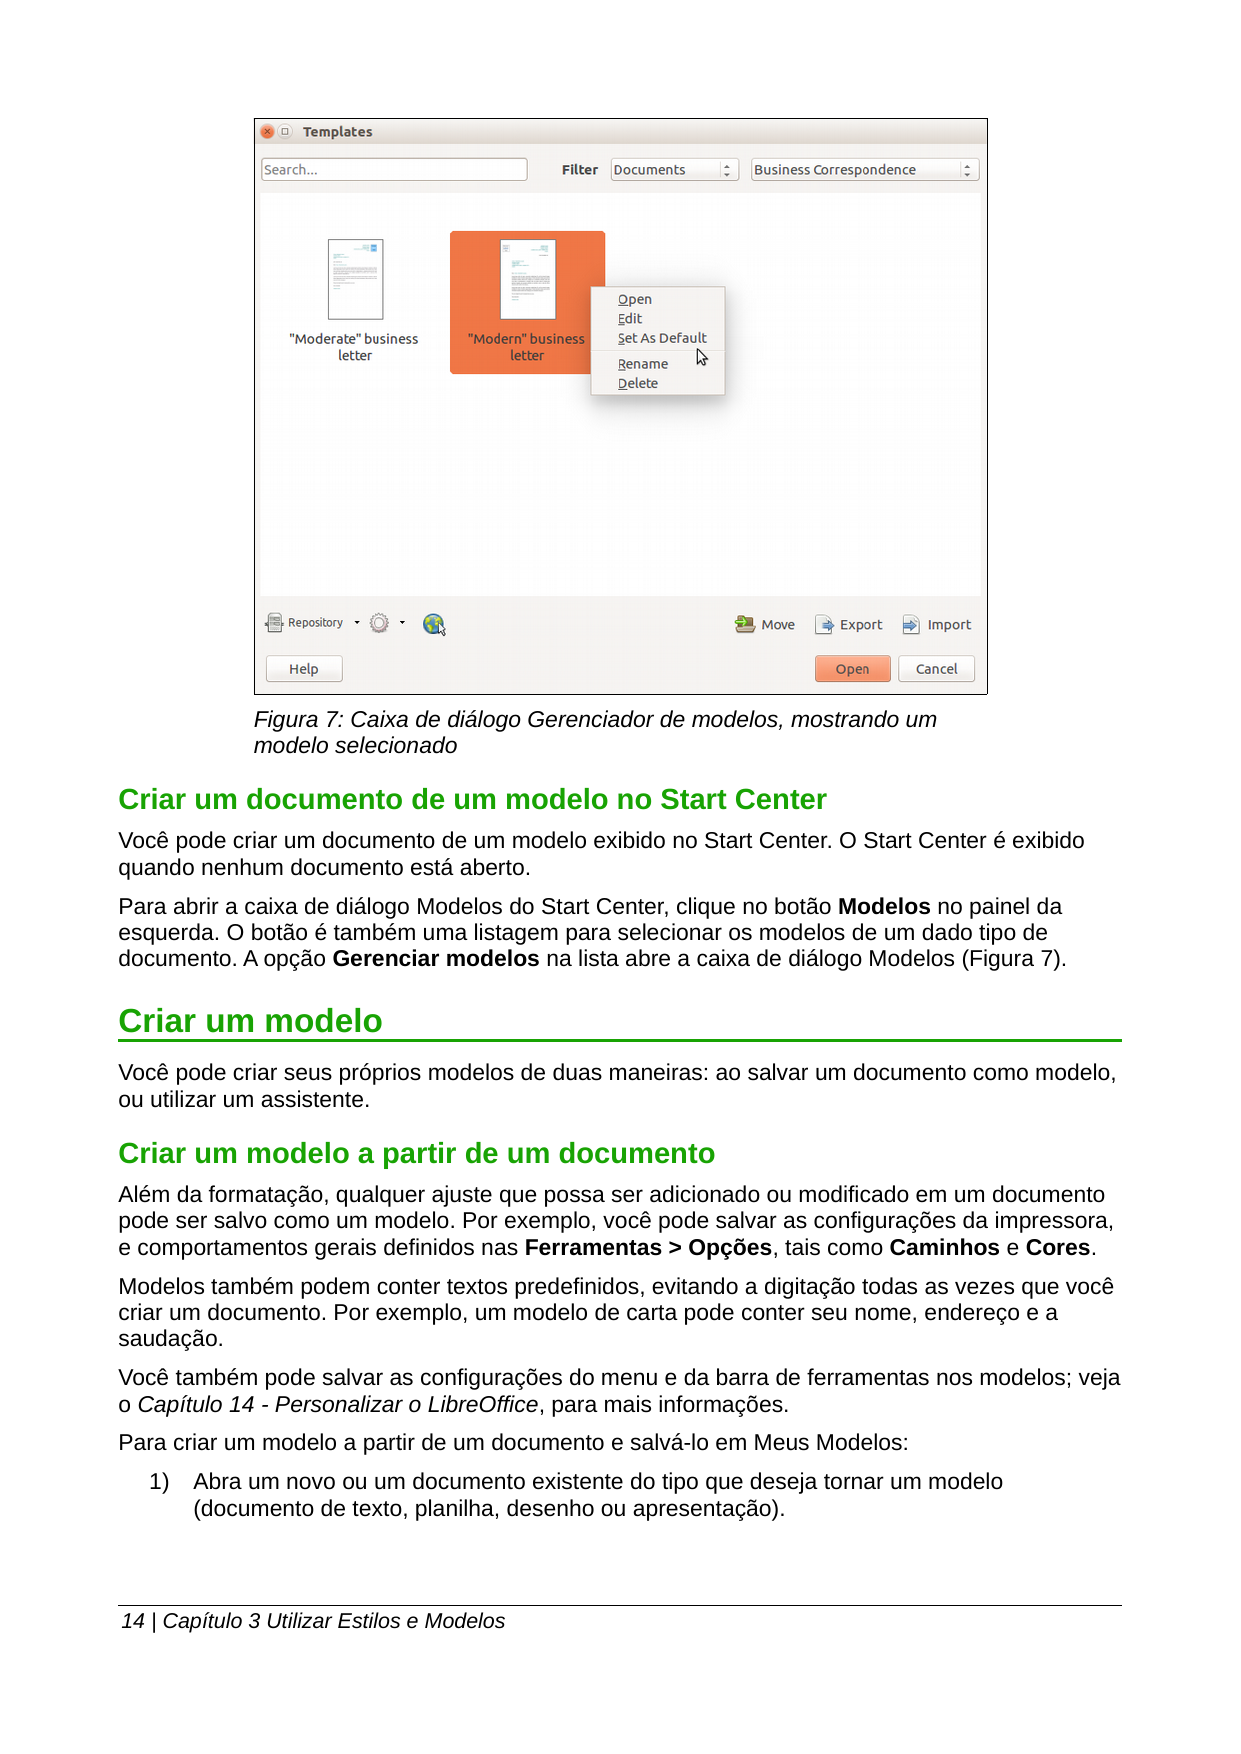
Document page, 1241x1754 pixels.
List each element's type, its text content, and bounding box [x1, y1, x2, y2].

text Modelos também podem conter textos predefinidos, evitando a digitação todas as vezes que você criar um documento. Por exemplo, um modelo de carta pode conter seu nome, endereço e a saudação. [118, 1273, 1122, 1352]
picture [255, 119, 987, 694]
text Você pode criar seus próprios modelos de duas maneiras: ao salvar um documento como modelo, ou utilizar um assistente. [118, 1059, 1122, 1112]
subtitle Criar um modelo a partir de um documento [118, 1136, 1122, 1169]
subtitle Criar um documento de um modelo no Start Center [118, 782, 1122, 816]
text Você também pode salvar as configurações do menu e da barra de ferramentas nos modelos; veja o Capítulo 14 - Personalizar o LibreOffice, para mais informações. [118, 1364, 1122, 1417]
text Figura 7: Caixa de diálogo Gerenciador de modelos, mostrando um modelo selecionado [253, 706, 987, 758]
subtitle Criar um modelo [118, 1001, 1122, 1039]
text Você pode criar um documento de um modelo exibido no Start Center. O Start Center é exibido quando nenhum documento está aberto. [118, 827, 1122, 880]
text Para criar um modelo a partir de um documento e salvá-lo em Meus Modelos: [118, 1429, 1122, 1456]
list Abra um novo ou um documento existente do tipo que deseja tornar um modelo (documento de texto, planilha, desenho ou apresentação). [169, 1468, 1122, 1521]
text Para abrir a caixa de diálogo Modelos do Start Center, clique no botão Modelos no painel da esquerda. O botão é também uma listagem para selecionar os modelos de um dado tipo de documento. A opção Gerenciar modelos na lista abre a caixa de diálogo Modelos (Figura 7). [118, 893, 1122, 972]
text Além da formatação, qualquer ajuste que possa ser adicionado ou modificado em um documento pode ser salvo como um modelo. Por exemplo, você pode salvar as configurações da impressora, e comportamentos gerais definidos nas Ferramentas > Opções, tais como Caminhos e Cores. [118, 1181, 1122, 1260]
